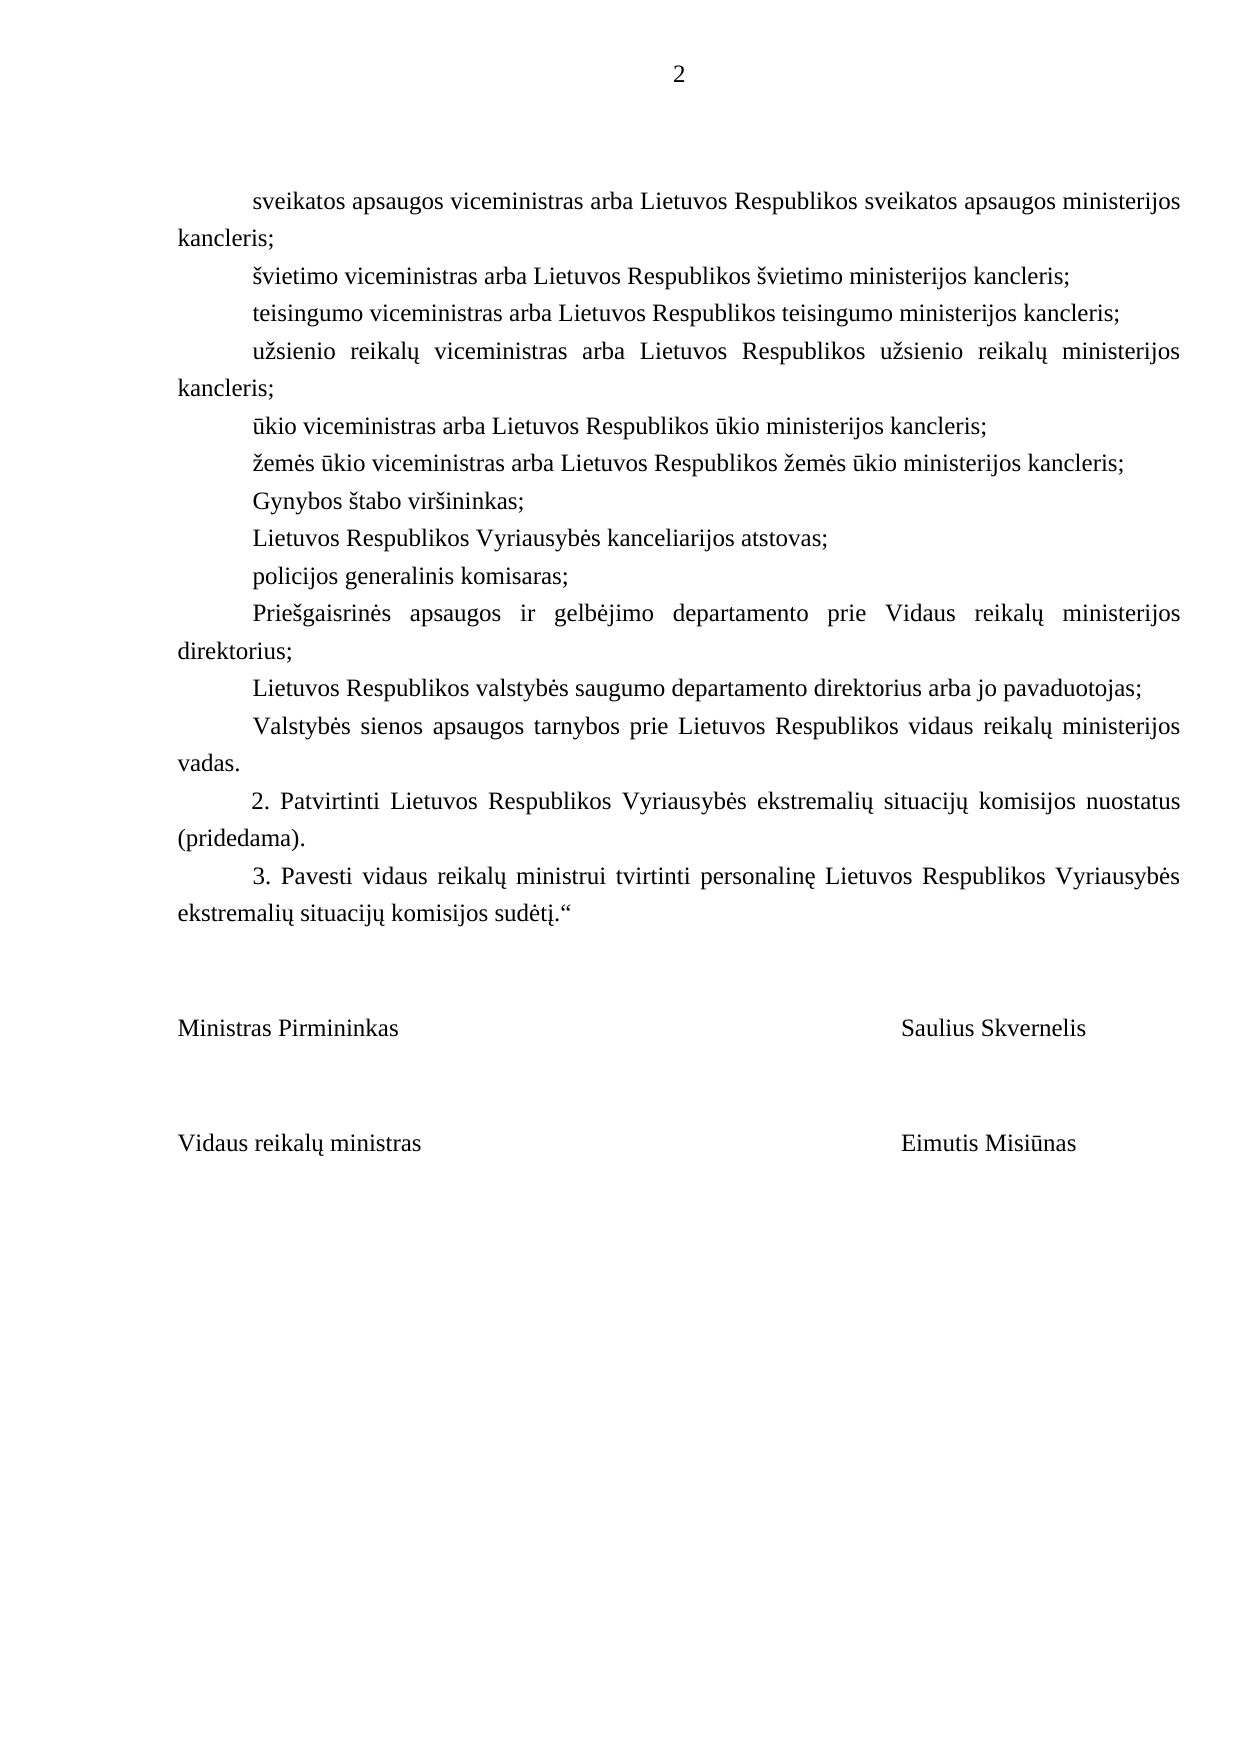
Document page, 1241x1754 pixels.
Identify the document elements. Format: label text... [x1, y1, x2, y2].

text ūkio viceministras arba Lietuvos Respublikos ūkio ministerijos kancleris; [177, 402, 1181, 440]
text užsienio reikalų viceministras arba Lietuvos Respublikos užsienio reikalų ministerijos kancleris; [177, 327, 1181, 402]
text Lietuvos Respublikos valstybės saugumo departamento direktorius arba jo pavaduotojas; [177, 665, 1181, 702]
text Valstybės sienos apsaugos tarnybos prie Lietuvos Respublikos vidaus reikalų ministerijos vadas. [177, 702, 1181, 777]
text 2. Patvirtinti Lietuvos Respublikos Vyriausybės ekstremalių situacijų komisijos nuostatus (pridedama). [177, 777, 1181, 852]
text sveikatos apsaugos viceministras arba Lietuvos Respublikos sveikatos apsaugos ministerijos kancleris; [177, 177, 1181, 252]
text Priešgaisrinės apsaugos ir gelbėjimo departamento prie Vidaus reikalų ministerijos direktorius; [177, 590, 1181, 665]
text Gynybos štabo viršininkas; [177, 477, 1181, 515]
text Ministras Pirmininkas Saulius Skvernelis [177, 1013, 1181, 1042]
text švietimo viceministras arba Lietuvos Respublikos švietimo ministerijos kancleris; [177, 252, 1181, 290]
text Vidaus reikalų ministras Eimutis Misiūnas [177, 1128, 1181, 1157]
text policijos generalinis komisaras; [177, 552, 1181, 590]
text žemės ūkio viceministras arba Lietuvos Respublikos žemės ūkio ministerijos kancleris; [177, 440, 1181, 477]
text 3. Pavesti vidaus reikalų ministrui tvirtinti personalinę Lietuvos Respublikos Vyriausybės ekstremalių situacijų komisijos sudėtį.“ [177, 852, 1181, 927]
text Lietuvos Respublikos Vyriausybės kanceliarijos atstovas; [177, 515, 1181, 552]
text teisingumo viceministras arba Lietuvos Respublikos teisingumo ministerijos kancleris; [177, 290, 1181, 327]
